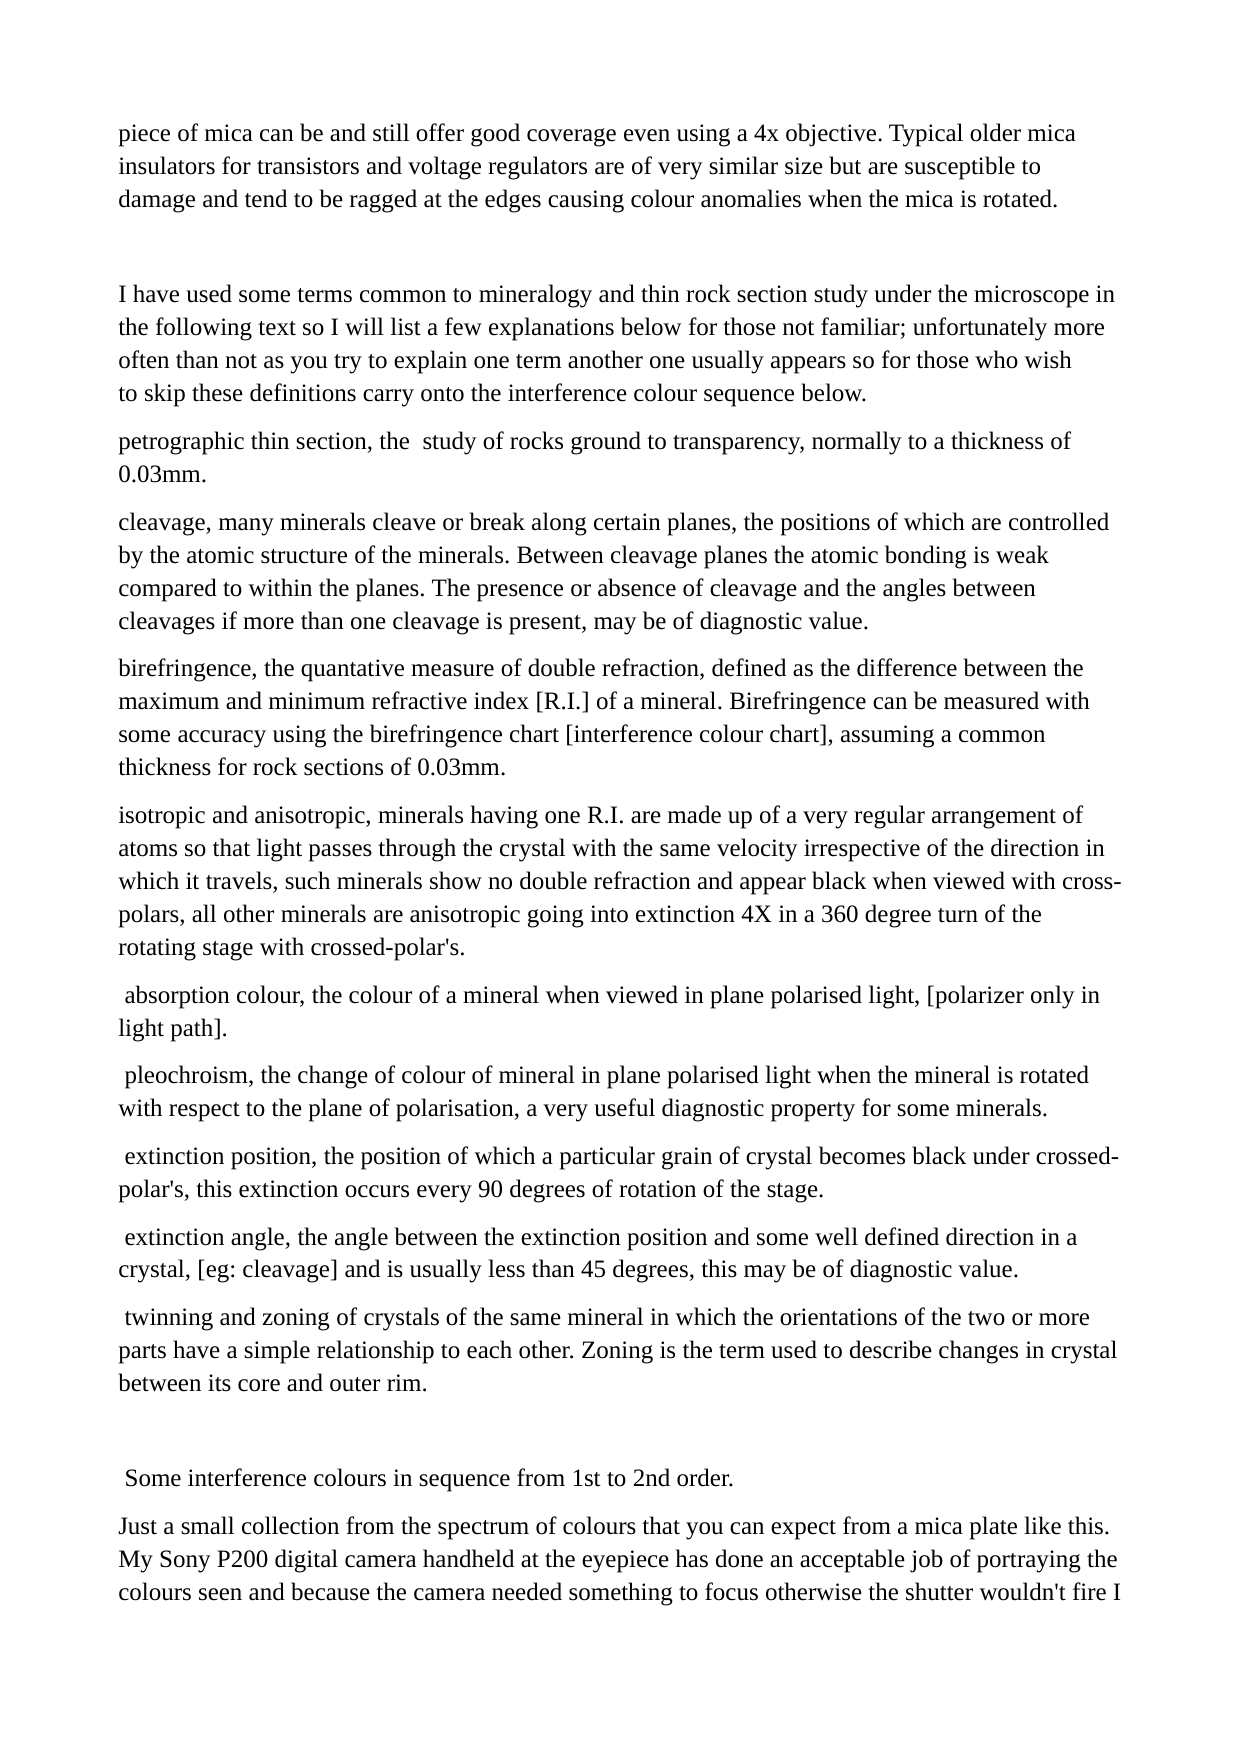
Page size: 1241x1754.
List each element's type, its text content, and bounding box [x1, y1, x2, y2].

text piece of mica can be and still offer good coverage even using a 4x objective. Typical older mica insulators for transistors and voltage regulators are of very similar size but are susceptible to damage and tend to be ragged at the edges causing colour anomalies when the mica is rotated. [118, 118, 1122, 213]
text isotropic and anisotropic, minerals having one R.I. are made up of a very regular arrangement of atoms so that light passes through the crystal with the same velocity irrespective of the direction in which it travels, such minerals show no double refraction and appear black when viewed with cross-polars, all other minerals are anisotropic going into extinction 4X in a 360 degree turn of the rotating stage with crossed-polar's. [118, 800, 1122, 961]
text cleavage, many minerals cleave or break along certain planes, the positions of which are controlled by the atomic structure of the minerals. Between cleavage planes the atomic bonding is weak compared to within the planes. The presence or absence of cleavage and the angles between cleavages if more than one cleavage is present, may be of diagnostic value. [118, 507, 1122, 634]
text extinction position, the position of which a particular grain of crystal becomes black under crossed-polar's, this extinction occurs every 90 degrees of rotation of the stage. [118, 1141, 1122, 1203]
text extinction angle, the angle between the extinction position and some well defined direction in a crystal, [eg: cleavage] and is usually less than 45 degrees, this may be of diagnostic value. [118, 1222, 1122, 1283]
text birefringence, the quantative measure of double refraction, defined as the difference between the maximum and minimum refractive index [R.I.] of a mineral. Birefringence can be measured with some accuracy using the birefringence chart [interference colour chart], assuming a common thickness for rock sections of 0.03mm. [118, 653, 1122, 781]
text twinning and zoning of crystals of the same mineral in which the orientations of the two or more parts have a simple relationship to each other. Zoning is the term used to describe changes in crystal between its core and outer rim. [118, 1302, 1122, 1397]
text Some interference colours in sequence from 1st to 2nd order. [118, 1463, 1122, 1492]
text pleochroism, the change of colour of mineral in plane polarised light when the mineral is rotated with respect to the plane of polarisation, a very useful diagnostic property for some minerals. [118, 1060, 1122, 1122]
text absorption colour, the colour of a mineral when viewed in plane polarised light, [polarizer only in light path]. [118, 980, 1122, 1041]
text Just a small collection from the spectrum of colours that you can expect from a mica plate like this. My Sony P200 digital camera handheld at the eyepiece has done an acceptable job of portraying the colours seen and because the camera needed something to focus otherwise the shutter wouldn't fire I [118, 1511, 1122, 1606]
text I have used some terms common to mineralogy and thin rock section study under the microscope in the following text so I will list a few explanations below for those not familiar; unfortunately more often than not as you try to explain one term another one usually appears so for those who wish to skip these definitions carry onto the interference colour sequence below. [118, 279, 1122, 407]
text petrographic thin section, the study of rocks ground to transparency, normally to a thickness of 0.03mm. [118, 426, 1122, 488]
